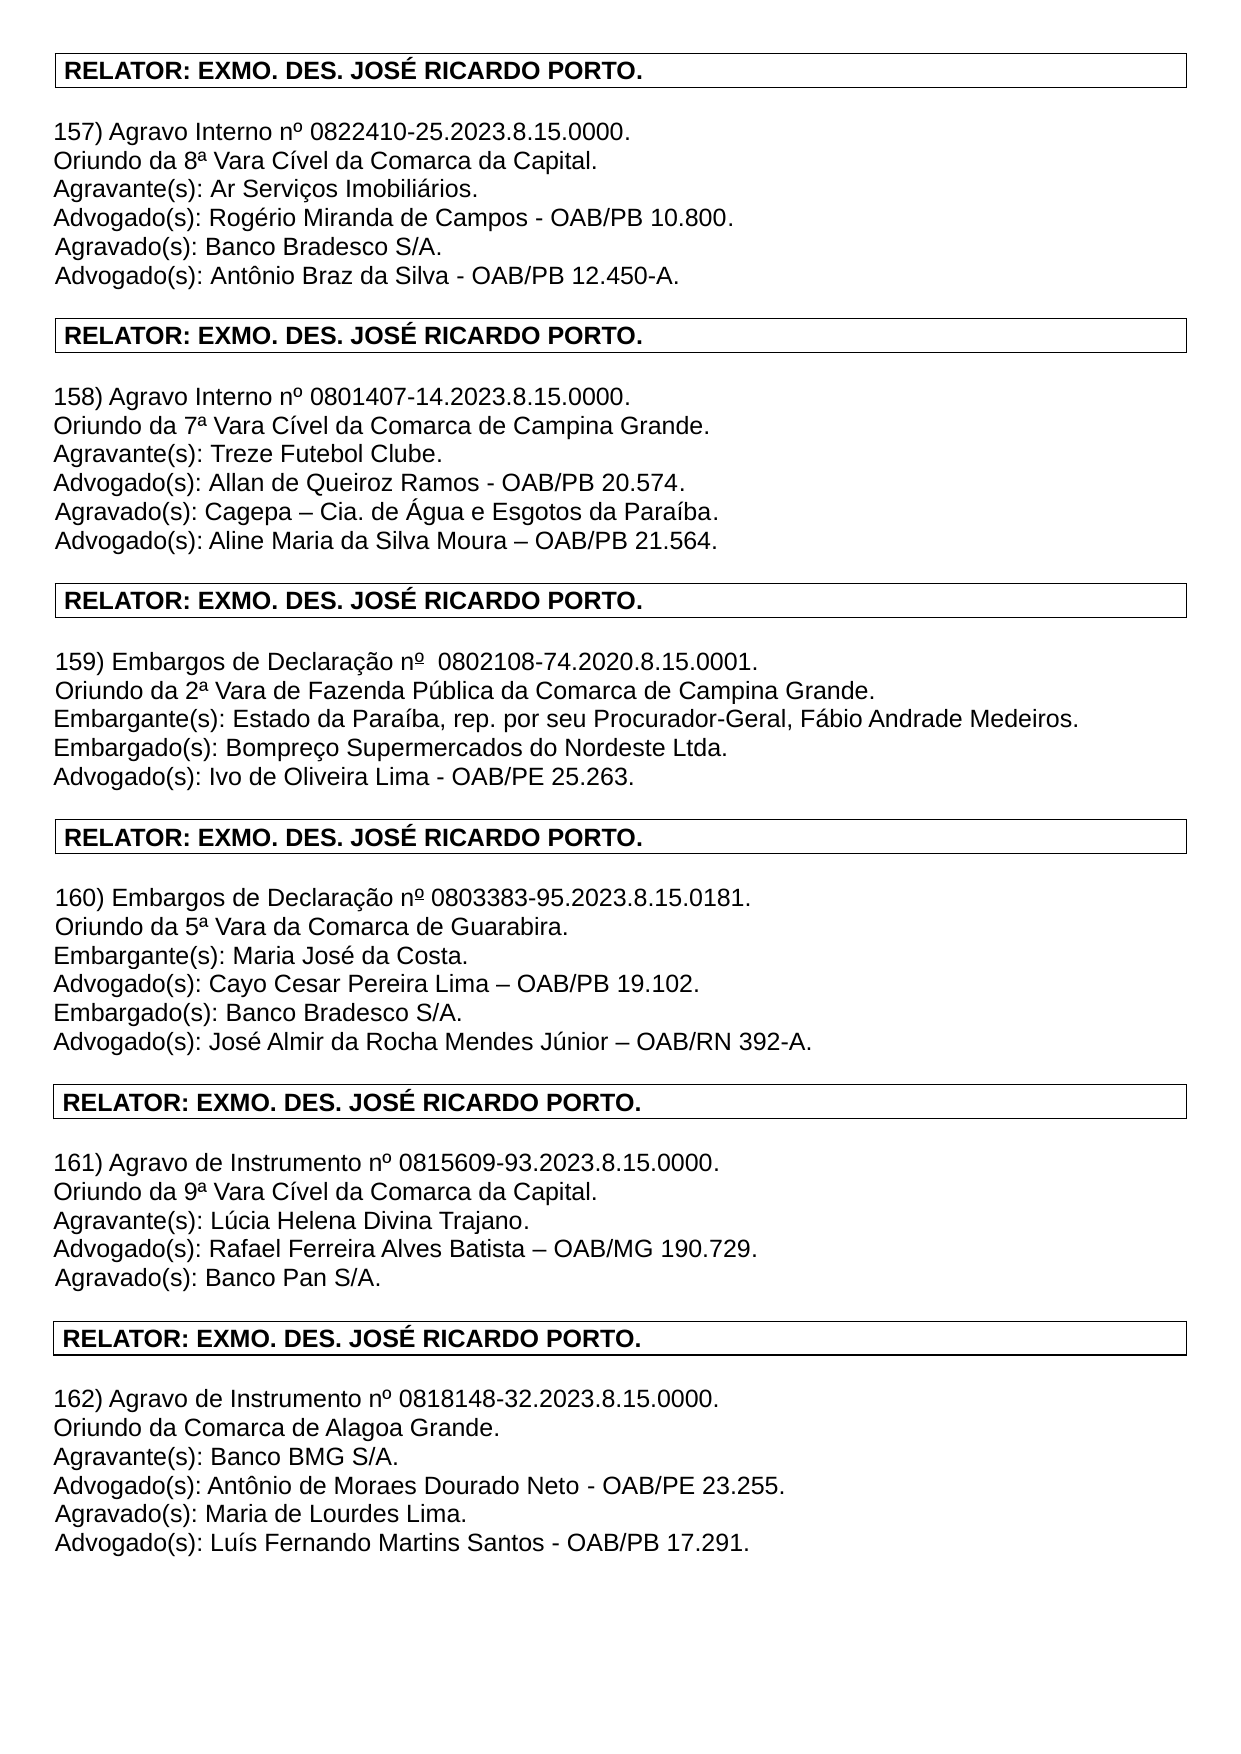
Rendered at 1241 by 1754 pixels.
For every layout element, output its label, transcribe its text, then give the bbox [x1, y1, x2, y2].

text Oriundo da 7ª Vara Cível da Comarca de Campina Grande. [53, 411, 1187, 439]
text Oriundo da 8ª Vara Cível da Comarca da Capital. [53, 146, 1187, 174]
text 161) Agravo de Instrumento nº 0815609-93.2023.8.15.0000. [53, 1148, 1187, 1177]
text Oriundo da 9ª Vara Cível da Comarca da Capital. [53, 1177, 1187, 1206]
text Advogado(s): Antônio de Moraes Dourado Neto - OAB/PE 23.255. [53, 1471, 1187, 1499]
text RELATOR: EXMO. DES. JOSÉ RICARDO PORTO. [54, 1085, 1186, 1118]
text Embargado(s): Bompreço Supermercados do Nordeste Ltda. [53, 733, 1187, 762]
text Advogado(s): Rogério Miranda de Campos - OAB/PB 10.800. [53, 203, 1187, 232]
text Advogado(s): Rafael Ferreira Alves Batista – OAB/MG 190.729. [53, 1234, 1187, 1263]
text RELATOR: EXMO. DES. JOSÉ RICARDO PORTO. [54, 1322, 1186, 1354]
text Agravante(s): Lúcia Helena Divina Trajano. [53, 1206, 1187, 1234]
text 162) Agravo de Instrumento nº 0818148-32.2023.8.15.0000. [53, 1384, 1187, 1413]
text Oriundo da 2ª Vara de Fazenda Pública da Comarca de Campina Grande. [54, 676, 1187, 704]
text Advogado(s): Luís Fernando Martins Santos - OAB/PB 17.291. [54, 1528, 1187, 1557]
text Agravante(s): Ar Serviços Imobiliários. [53, 174, 1187, 203]
text Agravante(s): Treze Futebol Clube. [53, 439, 1187, 468]
text Advogado(s): Ivo de Oliveira Lima - OAB/PE 25.263. [53, 762, 1187, 791]
text 158) Agravo Interno nº 0801407-14.2023.8.15.0000. [53, 382, 1187, 411]
text RELATOR: EXMO. DES. JOSÉ RICARDO PORTO. [56, 584, 1186, 617]
text Embargante(s): Maria José da Costa. [53, 941, 1187, 969]
text RELATOR: EXMO. DES. JOSÉ RICARDO PORTO. [56, 820, 1186, 853]
text RELATOR: EXMO. DES. JOSÉ RICARDO PORTO. [56, 319, 1186, 352]
text 157) Agravo Interno nº 0822410-25.2023.8.15.0000. [53, 117, 1187, 146]
text Agravado(s): Banco Pan S/A. [54, 1263, 1187, 1292]
text Advogado(s): Aline Maria da Silva Moura – OAB/PB 21.564. [54, 526, 1187, 554]
text Agravado(s): Maria de Lourdes Lima. [54, 1499, 1187, 1528]
text 159) Embargos de Declaração nº 0802108-74.2020.8.15.0001. [54, 647, 1187, 676]
text Oriundo da Comarca de Alagoa Grande. [53, 1413, 1187, 1442]
text Oriundo da 5ª Vara da Comarca de Guarabira. [54, 912, 1187, 941]
text Agravante(s): Banco BMG S/A. [53, 1442, 1187, 1471]
text Embargante(s): Estado da Paraíba, rep. por seu Procurador-Geral, Fábio Andrade Medeiros. [53, 704, 1187, 733]
text Advogado(s): Antônio Braz da Silva - OAB/PB 12.450-A. [54, 261, 1187, 289]
text Advogado(s): Cayo Cesar Pereira Lima – OAB/PB 19.102. [53, 969, 1187, 998]
text Advogado(s): Allan de Queiroz Ramos - OAB/PB 20.574. [53, 468, 1187, 497]
text Embargado(s): Banco Bradesco S/A. [53, 998, 1187, 1027]
text 160) Embargos de Declaração nº 0803383-95.2023.8.15.0181. [54, 883, 1187, 912]
text Agravado(s): Cagepa – Cia. de Água e Esgotos da Paraíba. [54, 497, 1187, 526]
text Advogado(s): José Almir da Rocha Mendes Júnior – OAB/RN 392-A. [53, 1027, 1187, 1056]
text RELATOR: EXMO. DES. JOSÉ RICARDO PORTO. [56, 54, 1186, 87]
text Agravado(s): Banco Bradesco S/A. [54, 232, 1187, 261]
